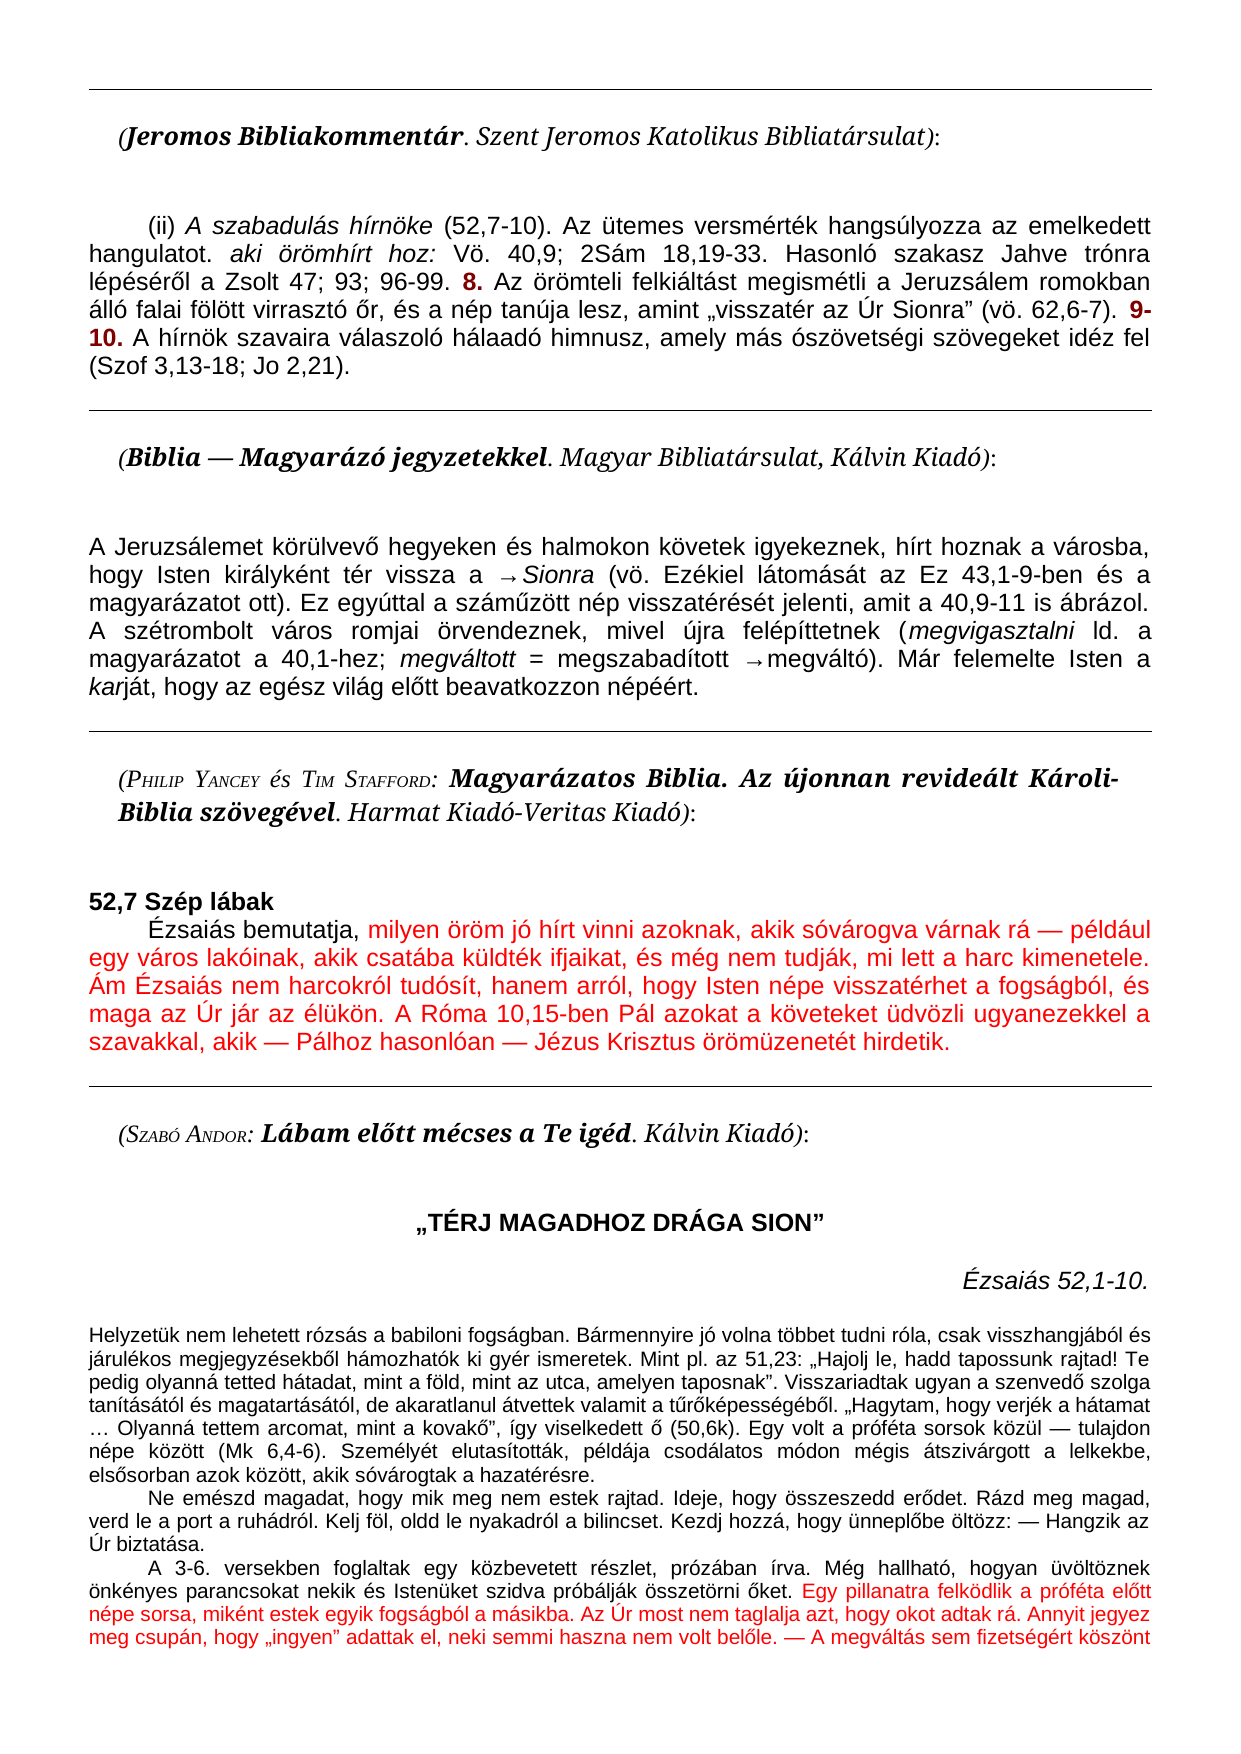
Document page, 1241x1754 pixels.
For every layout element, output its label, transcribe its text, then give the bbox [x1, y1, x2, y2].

text Ézsaiás 52,1-10. [88, 1267, 1152, 1294]
text 52,7 Szép lábak [88, 888, 1152, 916]
text Ne emészd magadat, hogy mik meg nem estek rajtad. Ideje, hogy összeszedd erődet. Rázd meg magad, verd le a port a ruhádról. Kelj föl, oldd le nyakadról a bilincset. Kezdj hozzá, hogy ünneplőbe öltözz: — Hangzik az Úr biztatása. [88, 1487, 1152, 1556]
text Helyzetük nem lehetett rózsás a babiloni fogságban. Bármennyire jó volna többet tudni róla, csak visszhangjából és járulékos megjegyzésekből hámozhatók ki gyér ismeretek. Mint pl. az 51,23: „Hajolj le, hadd tapossunk rajtad! Te pedig olyanná tetted hátadat, mint a föld, mint az utca, amelyen taposnak”. Visszariadtak ugyan a szenvedő szolga tanításától és magatartásától, de akaratlanul átvettek valamit a tűrőképességéből. „Hagytam, hogy verjék a hátamat … Olyanná tettem arcomat, mint a kovakő”, így viselkedett ő (50,6k). Egy volt a próféta sorsok közül — tulajdon népe között (Mk 6,4-6). Személyét elutasították, példája csodálatos módon mégis átszivárgott a lelkekbe, elsősorban azok között, akik sóvárogtak a hazatérésre. [88, 1324, 1152, 1487]
text (Jeromos Bibliakommentár. Szent Jeromos Katolikus Bibliatársulat): [88, 90, 1152, 182]
text (Szabó Andor: Lábam előtt mécses a Te igéd. Kálvin Kiadó): [88, 1087, 1152, 1179]
text (ii) A szabadulás hírnöke (52,7-10). Az ütemes versmérték hangsúlyozza az emelkedett hangulatot. aki örömhírt hoz: Vö. 40,9; 2Sám 18,19-33. Hasonló szakasz Jahve trónra lépéséről a Zsolt 47; 93; 96-99. 8. Az örömteli felkiáltást megismétli a Jeruzsálem romokban álló falai fölött virrasztó őr, és a nép tanúja lesz, amint „visszatér az Úr Sionra” (vö. 62,6-7). 9-10. A hírnök szavaira válaszoló hálaadó himnusz, amely más ószövetségi szövegeket idéz fel (Szof 3,13-18; Jo 2,21). [88, 212, 1152, 380]
text Ézsaiás bemutatja, milyen öröm jó hírt vinni azoknak, akik sóvárogva várnak rá ― például egy város lakóinak, akik csatába küldték ifjaikat, és még nem tudják, mi lett a harc kimenetele. Ám Ézsaiás nem harcokról tudósít, hanem arról, hogy Isten népe visszatérhet a fogságból, és maga az Úr jár az élükön. A Róma 10,15-ben Pál azokat a követeket üdvözli ugyanezekkel a szavakkal, akik — Pálhoz hasonlóan — Jézus Krisztus örömüzenetét hirdetik. [88, 916, 1152, 1056]
text „TÉRJ MAGADHOZ DRÁGA SION” [88, 1209, 1152, 1237]
text (Philip Yancey és Tim Stafford: Magyarázatos Biblia. Az újonnan revideált Károli-Biblia szövegével. Harmat Kiadó-Veritas Kiadó): [88, 732, 1152, 858]
text (Biblia — Magyarázó jegyzetekkel. Magyar Bibliatársulat, Kálvin Kiadó): [88, 411, 1152, 503]
text A Jeruzsálemet körülvevő hegyeken és halmokon követek igyekeznek, hírt hoznak a városba, hogy Isten királyként tér vissza a →Sionra (vö. Ezékiel látomását az Ez 43,1-9-ben és a magyarázatot ott). Ez egyúttal a száműzött nép visszatérését jelenti, amit a 40,9-11 is ábrázol. A szétrombolt város romjai örvendeznek, mivel újra felépíttetnek (megvigasztalni ld. a magyarázatot a 40,1-hez; megváltott = megszabadított →megváltó). Már felemelte Isten a karját, hogy az egész világ előtt beavatkozzon népéért. [88, 533, 1152, 701]
text A 3-6. versekben foglaltak egy közbevetett részlet, prózában írva. Még hallható, hogyan üvöltöznek önkényes parancsokat nekik és Istenüket szidva próbálják összetörni őket. Egy pillanatra felködlik a próféta előtt népe sorsa, miként estek egyik fogságból a másikba. Az Úr most nem taglalja azt, hogy okot adtak rá. Annyit jegyez meg csupán, hogy „ingyen” adattak el, neki semmi haszna nem volt belőle. — A megváltás sem fizetségért köszönt [88, 1556, 1152, 1649]
